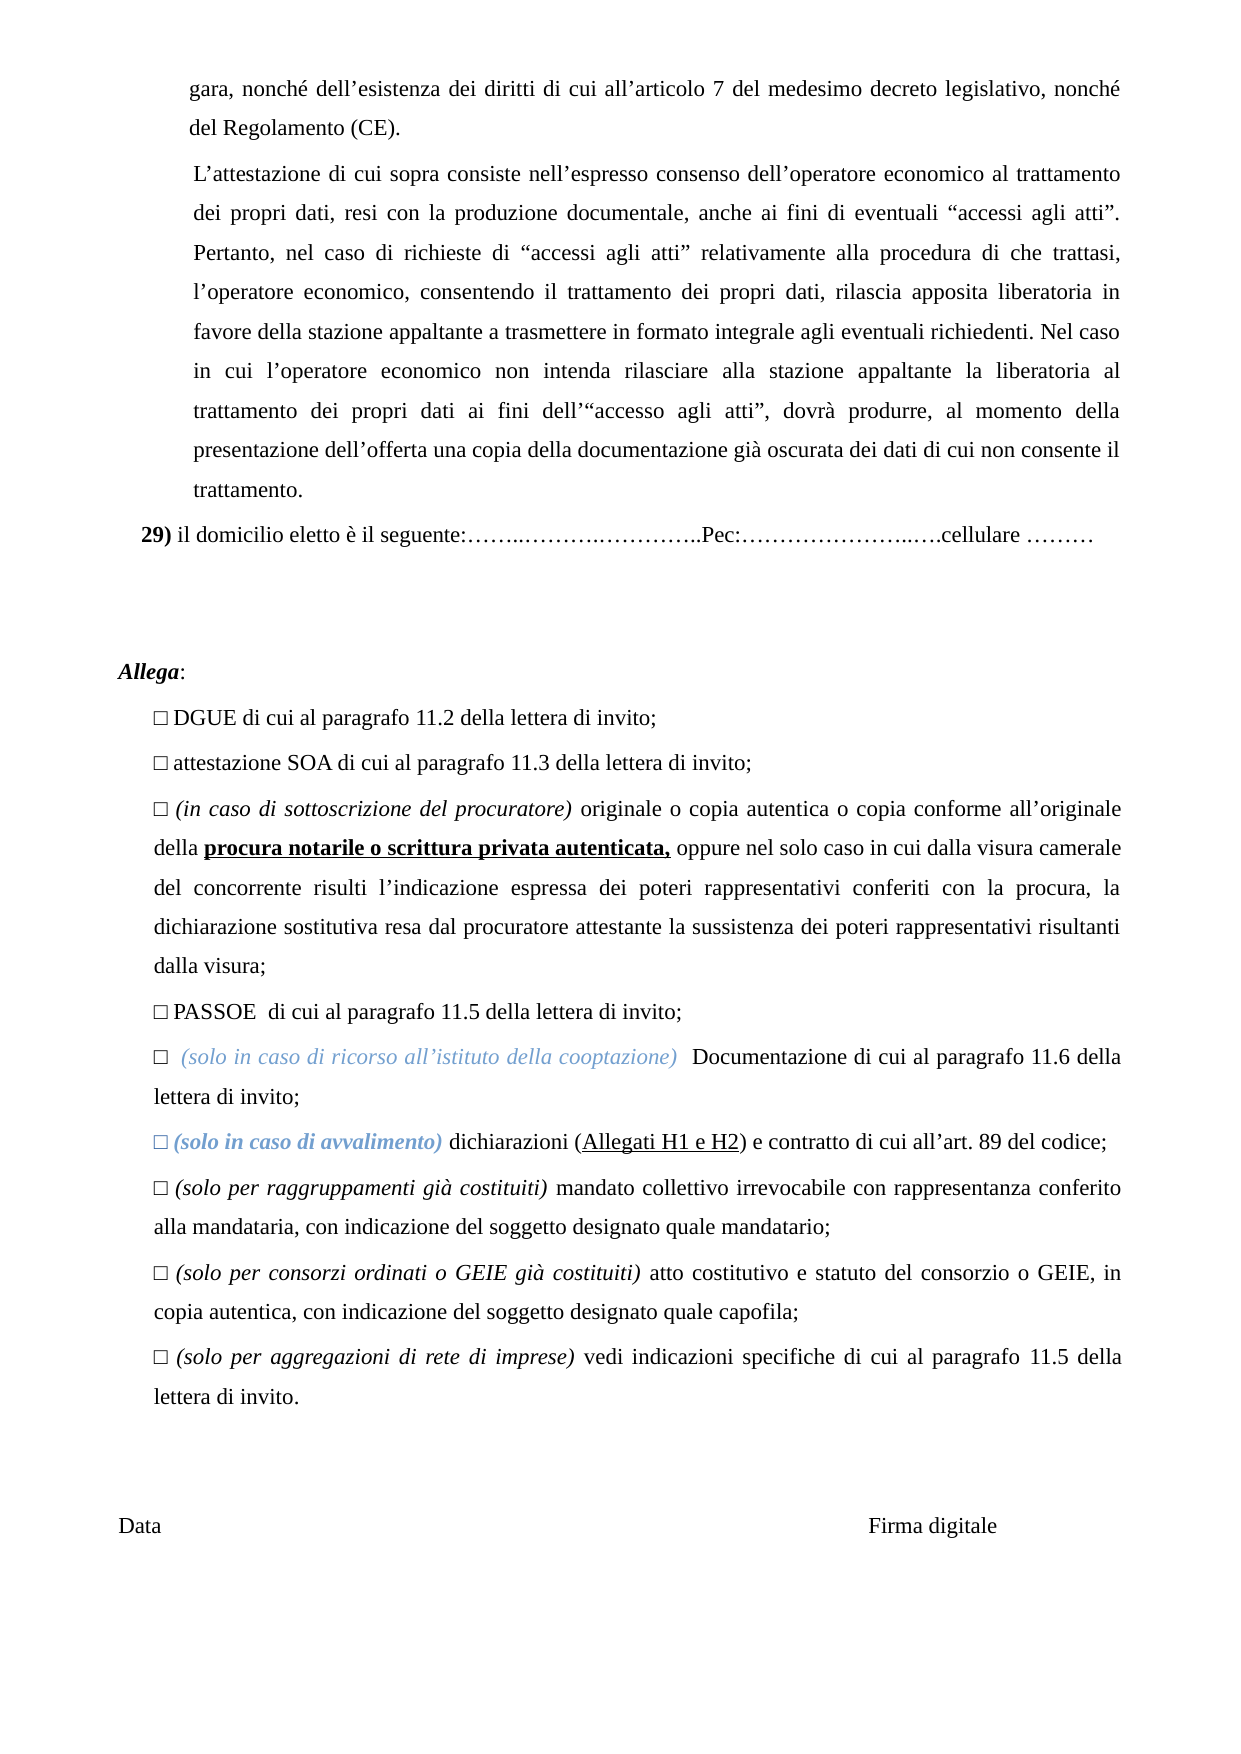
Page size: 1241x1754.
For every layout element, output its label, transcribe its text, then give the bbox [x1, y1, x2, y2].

text L’attestazione di cui sopra consiste nell’espresso consenso dell’operatore economico al trattamento dei propri dati, resi con la produzione documentale, anche ai fini di eventuali “accessi agli atti”. Pertanto, nel caso di richieste di “accessi agli atti” relativamente alla procedura di che trattasi, l’operatore economico, consentendo il trattamento dei propri dati, rilascia apposita liberatoria in favore della stazione appaltante a trasmettere in formato integrale agli eventuali richiedenti. Nel caso in cui l’operatore economico non intenda rilasciare alla stazione appaltante la liberatoria al trattamento dei propri dati ai fini dell’“accesso agli atti”, dovrà produrre, al momento della presentazione dell’offerta una copia della documentazione già oscurata dei dati di cui non consente il trattamento. [193, 160, 1122, 502]
text □ (solo in caso di ricorso all’istituto della cooptazione) Documentazione di cui al paragrafo 11.6 della lettera di invito; [153, 1043, 1122, 1109]
text □ DGUE di cui al paragrafo 11.2 della lettera di invito; [153, 704, 1122, 730]
text □ PASSOE di cui al paragrafo 11.5 della lettera di invito; [153, 998, 1122, 1024]
text □ (solo in caso di avvalimento) dichiarazioni (Allegati H1 e H2) e contratto di cui all’art. 89 del codice; [153, 1128, 1122, 1154]
text 29) il domicilio eletto è il seguente:……..……….…………..Pec:…………………..….cellulare ……… [118, 521, 1122, 547]
text gara, nonché dell’esistenza dei diritti di cui all’articolo 7 del medesimo decreto legislativo, nonché del Regolamento (CE). [153, 75, 1122, 141]
text □ attestazione SOA di cui al paragrafo 11.3 della lettera di invito; [153, 749, 1122, 776]
text □ (in caso di sottoscrizione del procuratore) originale o copia autentica o copia conforme all’originale della procura notarile o scrittura privata autenticata, oppure nel solo caso in cui dalla visura camerale del concorrente risulti l’indicazione espressa dei poteri rappresentativi conferiti con la procura, la dichiarazione sostitutiva resa dal procuratore attestante la sussistenza dei poteri rappresentativi risultanti dalla visura; [153, 794, 1122, 979]
text Data Firma digitale [118, 1512, 1122, 1538]
text Allega: [118, 658, 1122, 685]
text □ (solo per raggruppamenti già costituiti) mandato collettivo irrevocabile con rappresentanza conferito alla mandataria, con indicazione del soggetto designato quale mandatario; [153, 1174, 1122, 1239]
text □ (solo per consorzi ordinati o GEIE già costituiti) atto costitutivo e statuto del consorzio o GEIE, in copia autentica, con indicazione del soggetto designato quale capofila; [153, 1258, 1122, 1324]
text □ (solo per aggregazioni di rete di imprese) vedi indicazioni specifiche di cui al paragrafo 11.5 della lettera di invito. [153, 1343, 1122, 1409]
